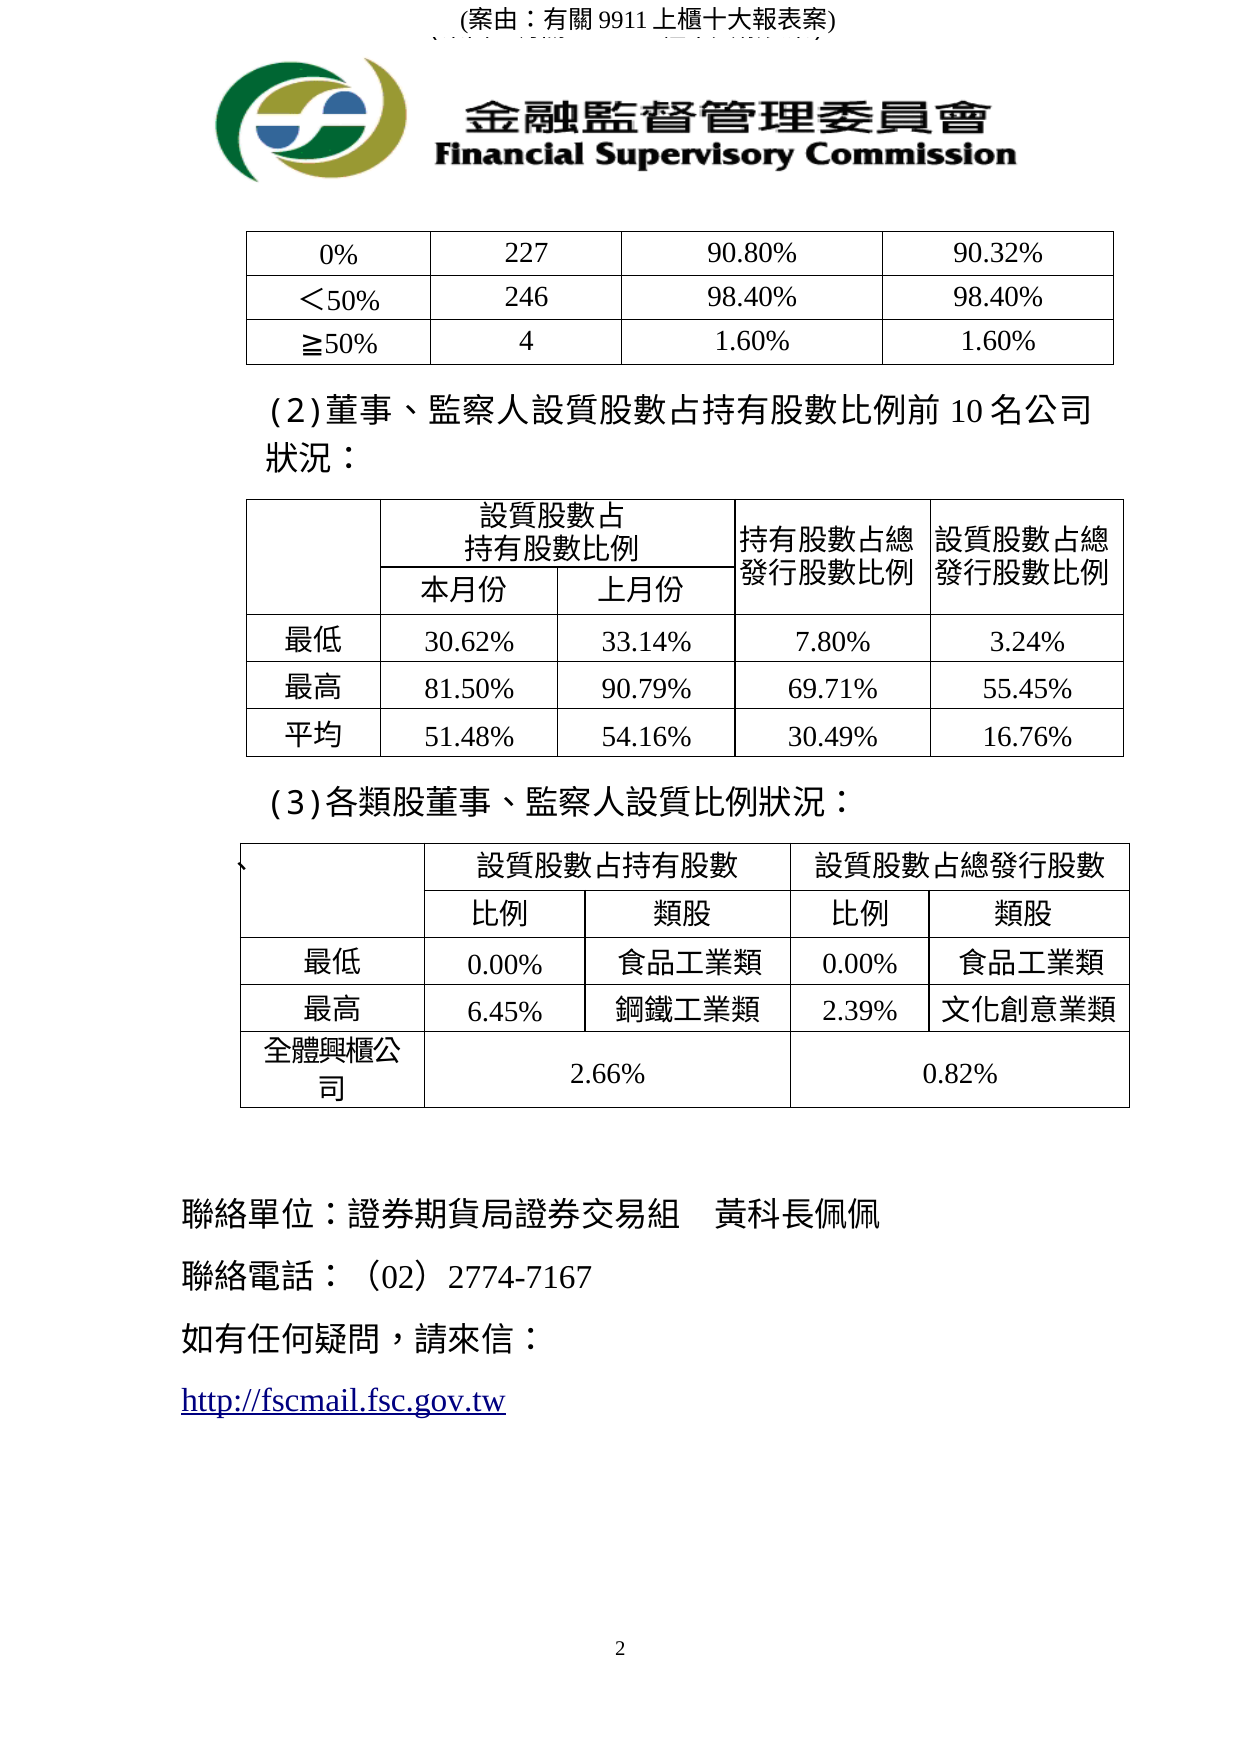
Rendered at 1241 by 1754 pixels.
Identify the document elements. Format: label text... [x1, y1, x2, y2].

table_header 設質股數占總發行股數 [791, 844, 1129, 890]
table_cell 3.24% [931, 615, 1123, 661]
table_cell 類股 [586, 891, 790, 937]
list 各類股董事、監察人設質比例狀況： [265, 775, 1092, 824]
table_cell 1.60% [622, 320, 882, 363]
table_cell 6.45% [425, 985, 584, 1031]
table_cell 全體興櫃公司 [241, 1032, 424, 1107]
table_cell 食品工業類 [930, 938, 1129, 984]
table_cell [216, 937, 240, 984]
table_cell 33.14% [558, 615, 734, 661]
table_cell 1.60% [883, 320, 1113, 363]
table_cell 55.45% [931, 662, 1123, 708]
table_cell 2.39% [791, 985, 928, 1031]
table_cell 比例 [425, 891, 584, 937]
table_cell 0.82% [791, 1032, 1129, 1107]
list [354, 36, 960, 56]
table_cell 食品工業類 [586, 938, 790, 984]
table_cell 90.80% [622, 232, 882, 275]
table_cell 90.32% [883, 232, 1113, 275]
text http://fscmail.fsc.gov.tw [148, 1358, 1092, 1420]
table_cell 4 [431, 320, 621, 363]
table_cell 最低 [247, 615, 380, 661]
text 聯絡單位：證券期貨局證券交易組 黃科長佩佩 [148, 1170, 1092, 1233]
table_cell ≧50% [247, 320, 430, 363]
table_cell 0.00% [425, 938, 584, 984]
table_cell 0.00% [791, 938, 928, 984]
table_cell 81.50% [381, 662, 557, 708]
table_header 、 [216, 843, 240, 937]
table_header 持有股數占總發行股數比例 [736, 500, 930, 614]
table_cell 鋼鐵工業類 [586, 985, 790, 1031]
table_header [247, 500, 380, 614]
table_cell 平均 [247, 709, 380, 756]
table_cell 98.40% [883, 276, 1113, 319]
list 董事、監察人設質股數占持有股數比例前10名公司狀況： [265, 383, 1092, 480]
list (案由：有關9912上櫃十大報表案) [388, 37, 864, 44]
table_cell 文化創意業類 [930, 985, 1129, 1031]
table_header [241, 844, 424, 937]
table_cell 最高 [247, 662, 380, 708]
text 聯絡電話：（02）2774-7167 [148, 1233, 1092, 1295]
table_cell 69.71% [736, 662, 930, 708]
list (案由：有關9907上櫃十大報表案) [941, 0, 960, 36]
table_cell 246 [431, 276, 621, 319]
table_header 設質股數占總發行股數比例 [931, 500, 1123, 614]
list (案由：有關9911上櫃十大報表案) [354, 0, 941, 36]
table_cell 30.62% [381, 615, 557, 661]
table_cell 227 [431, 232, 621, 275]
table_cell 2.66% [425, 1032, 790, 1107]
table_cell 比例 [791, 891, 928, 937]
table_cell 30.49% [736, 709, 930, 756]
table_cell 0% [247, 232, 430, 275]
table_header 設質股數占持有股數 [425, 844, 790, 890]
table_cell 54.16% [558, 709, 734, 756]
table_cell 7.80% [736, 615, 930, 661]
table_cell 本月份 [381, 568, 557, 614]
table_cell 最低 [241, 938, 424, 984]
text 如有任何疑問，請來信： [148, 1295, 1092, 1358]
table_cell ＜50% [247, 276, 430, 319]
table_cell [216, 1031, 240, 1107]
table_cell 90.79% [558, 662, 734, 708]
table_header 設質股數占 持有股數比例 [381, 500, 734, 566]
table_cell 類股 [930, 891, 1129, 937]
table_cell 51.48% [381, 709, 557, 756]
table_cell 最高 [241, 985, 424, 1031]
table_cell 上月份 [558, 568, 734, 614]
table_cell 16.76% [931, 709, 1123, 756]
table_cell [216, 984, 240, 1031]
table_cell 98.40% [622, 276, 882, 319]
